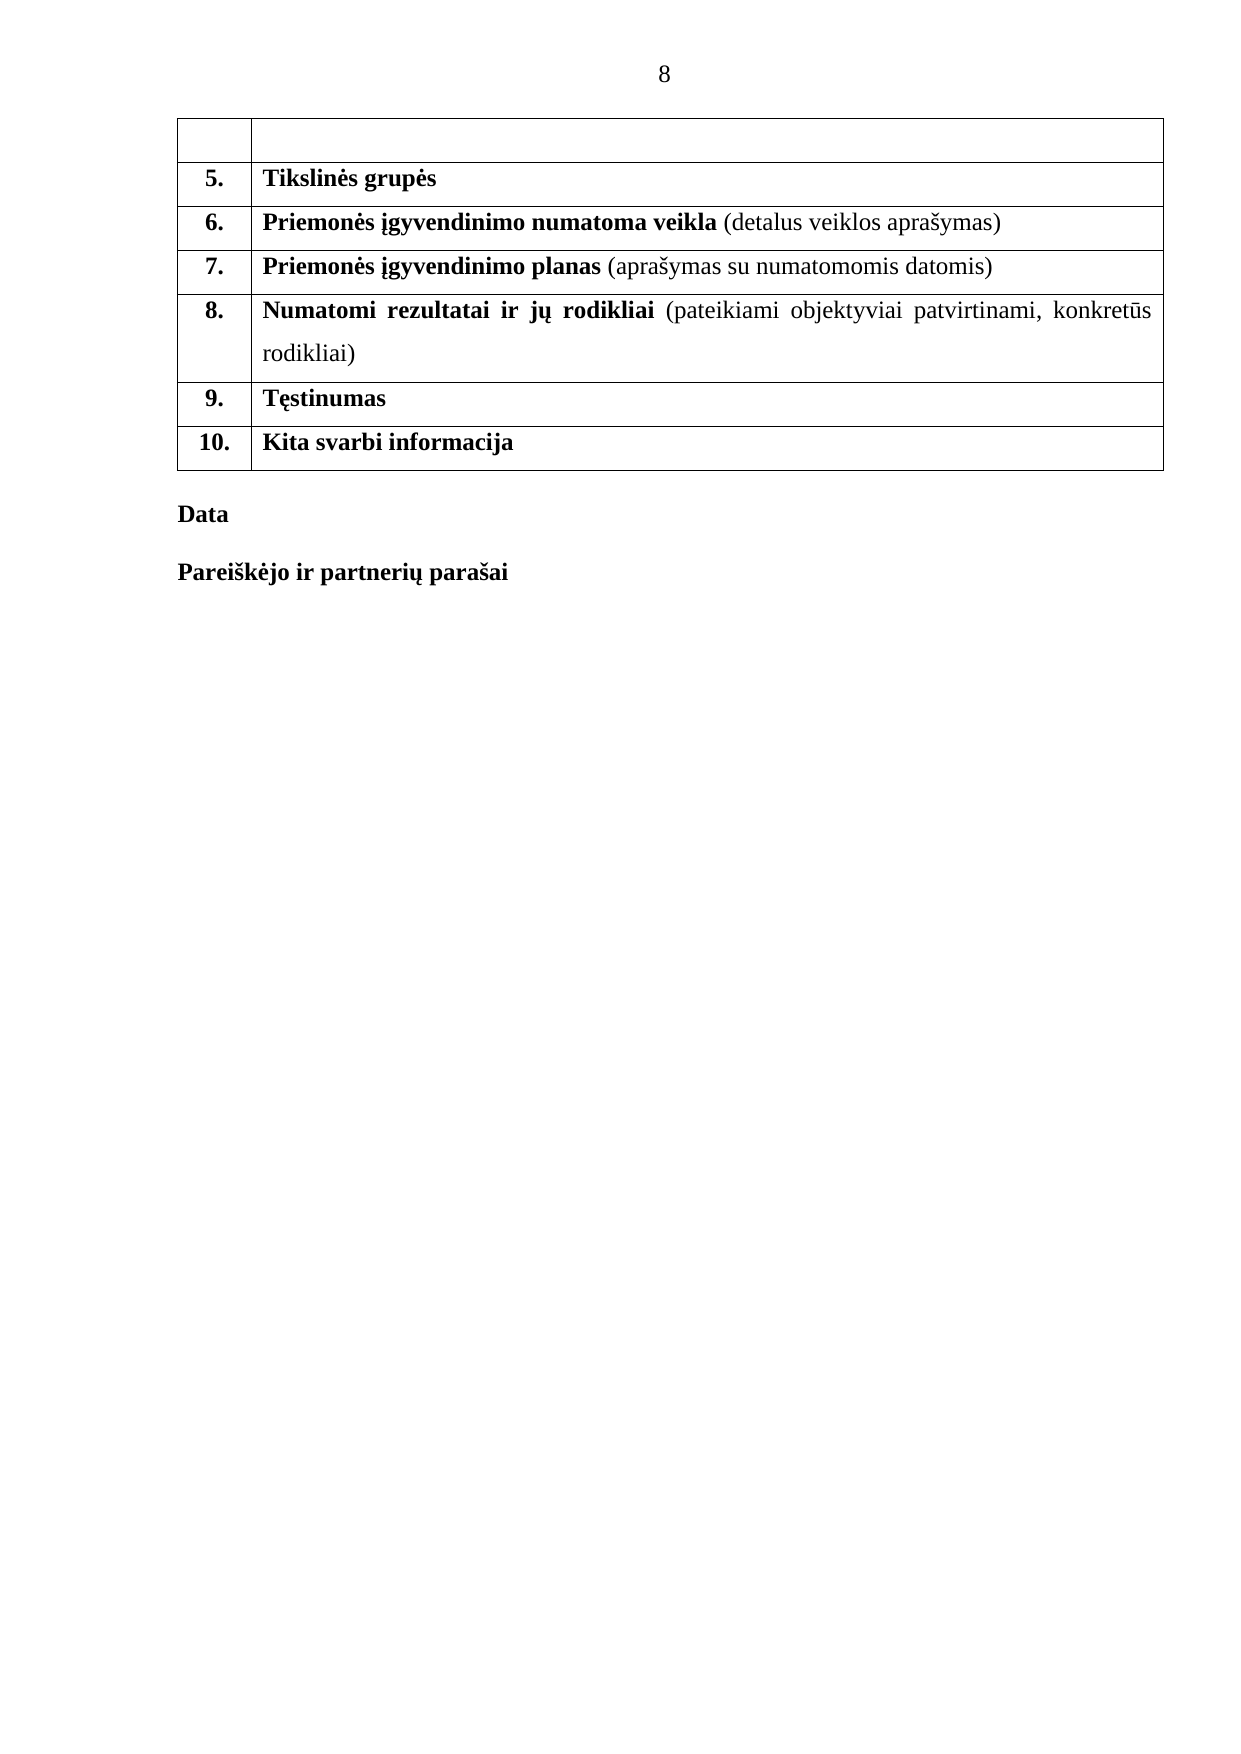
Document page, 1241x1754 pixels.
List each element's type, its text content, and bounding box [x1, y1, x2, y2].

table_cell 6. [178, 207, 251, 250]
table_cell 7. [178, 251, 251, 294]
table_cell Numatomi rezultatai ir jų rodikliai (pateikiami objektyviai patvirtinami, konkretūs rodikliai) [252, 295, 1163, 382]
table_cell Priemonės įgyvendinimo planas (aprašymas su numatomomis datomis) [252, 251, 1163, 294]
table_cell [178, 119, 251, 162]
text Data [177, 499, 1152, 528]
table_cell Priemonės įgyvendinimo numatoma veikla (detalus veiklos aprašymas) [252, 207, 1163, 250]
table_cell 8. [178, 295, 251, 382]
table_cell 5. [178, 163, 251, 206]
text Pareiškėjo ir partnerių parašai [177, 557, 1152, 586]
table_cell Tikslinės grupės [252, 163, 1163, 206]
table_cell 9. [178, 383, 251, 426]
table_cell Kita svarbi informacija [252, 427, 1163, 470]
table_cell [252, 119, 1163, 162]
table_cell Tęstinumas [252, 383, 1163, 426]
table_cell 10. [178, 427, 251, 470]
